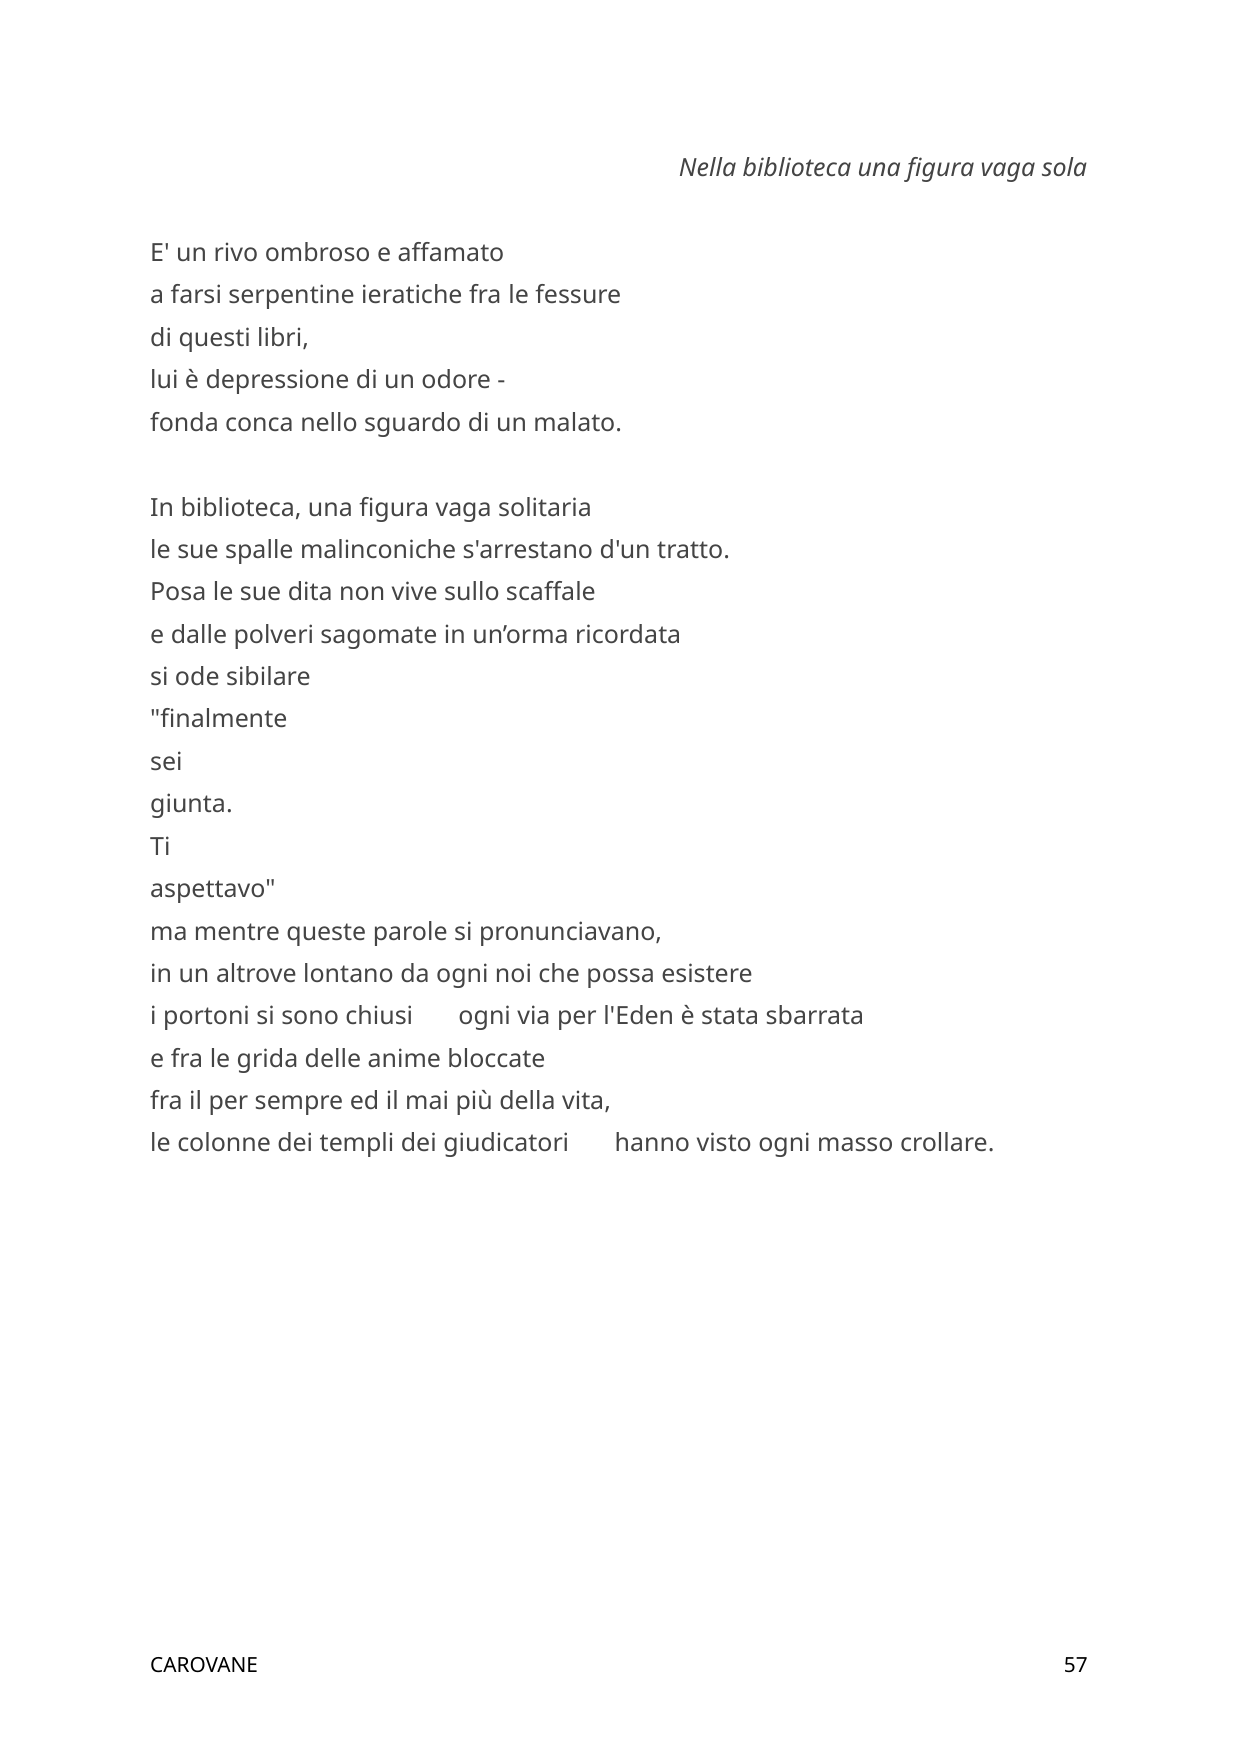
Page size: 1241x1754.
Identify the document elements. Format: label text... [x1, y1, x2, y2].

text aspettavo" [150, 871, 1090, 905]
text in un altrove lontano da ogni noi che possa esistere [150, 956, 1090, 989]
text e fra le grida delle anime bloccate [150, 1040, 1090, 1074]
text si ode sibilare [150, 659, 1090, 693]
text E' un rivo ombroso e affamato [150, 235, 1090, 269]
text ma mentre queste parole si pronunciavano, [150, 913, 1090, 947]
text Nella biblioteca una figura vaga sola [150, 150, 1090, 184]
text fra il per sempre ed il mai più della vita, [150, 1083, 1090, 1117]
text di questi libri, [150, 319, 1090, 354]
text Ti [150, 828, 1090, 862]
text i portoni si sono chiusi ogni via per l'Eden è stata sbarrata [150, 998, 1090, 1032]
text In biblioteca, una figura vaga solitaria [150, 489, 1090, 523]
text lui è depressione di un odore - [150, 362, 1090, 396]
text giunta. [150, 786, 1090, 820]
text "finalmente [150, 701, 1090, 735]
text Posa le sue dita non vive sullo scaffale [150, 574, 1090, 608]
text le sue spalle malinconiche s'arrestano d'un tratto. [150, 532, 1090, 566]
text a farsi serpentine ieratiche fra le fessure [150, 277, 1090, 311]
text sei [150, 743, 1090, 778]
text fonda conca nello sguardo di un malato. [150, 404, 1090, 438]
text le colonne dei templi dei giudicatori hanno visto ogni masso crollare. [150, 1125, 1090, 1159]
text e dalle polveri sagomate in un’orma ricordata [150, 616, 1090, 650]
